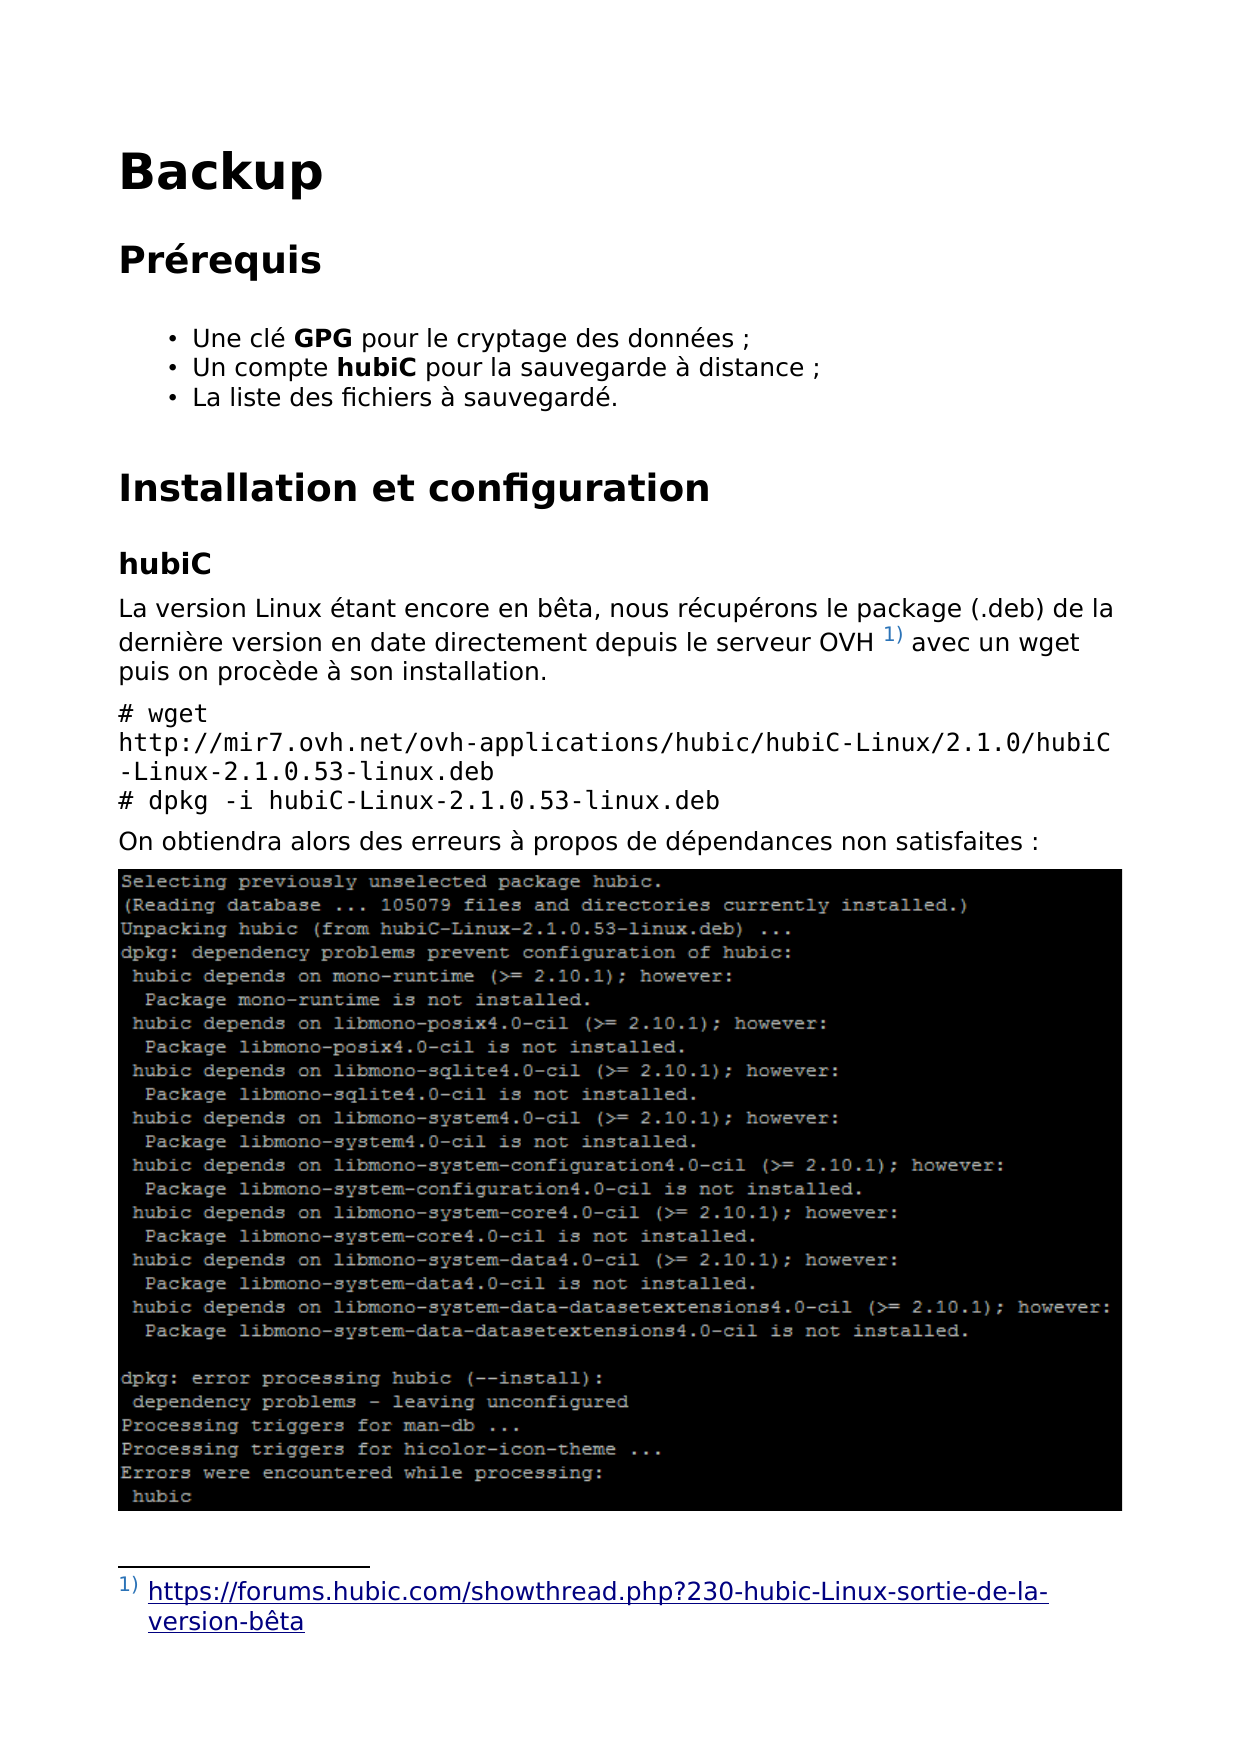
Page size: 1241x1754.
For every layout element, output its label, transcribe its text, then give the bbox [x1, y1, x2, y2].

list La liste des fichiers à sauvegardé. [177, 383, 1122, 412]
subtitle Backup [118, 143, 1122, 201]
text On obtiendra alors des erreurs à propos de dépendances non satisfaites : [118, 827, 1122, 857]
text La version Linux étant encore en bêta, nous récupérons le package (.deb) de la dernière version en date directement depuis le serveur OVH avec un wget puis on procède à son installation. [118, 594, 1122, 686]
subtitle Installation et configuration [118, 466, 1122, 510]
text https://forums.hubic.com/showthread.php?230-hubic-Linux-sortie-de-la-version-bêta [118, 1573, 1122, 1636]
subtitle hubiC [118, 548, 1122, 582]
list Un compte hubiC pour la sauvegarde à distance ; [177, 354, 1122, 383]
picture [118, 869, 1123, 1511]
subtitle Prérequis [118, 239, 1122, 282]
text # wget http://mir7.ovh.net/ovh-applications/hubic/hubiC-Linux/2.1.0/hubiC-Linux-2.1.0.53-linux.deb # dpkg -i hubiC-Linux-2.1.0.53-linux.deb [118, 699, 1122, 816]
list Une clé GPG pour le cryptage des données ; [177, 324, 1122, 354]
